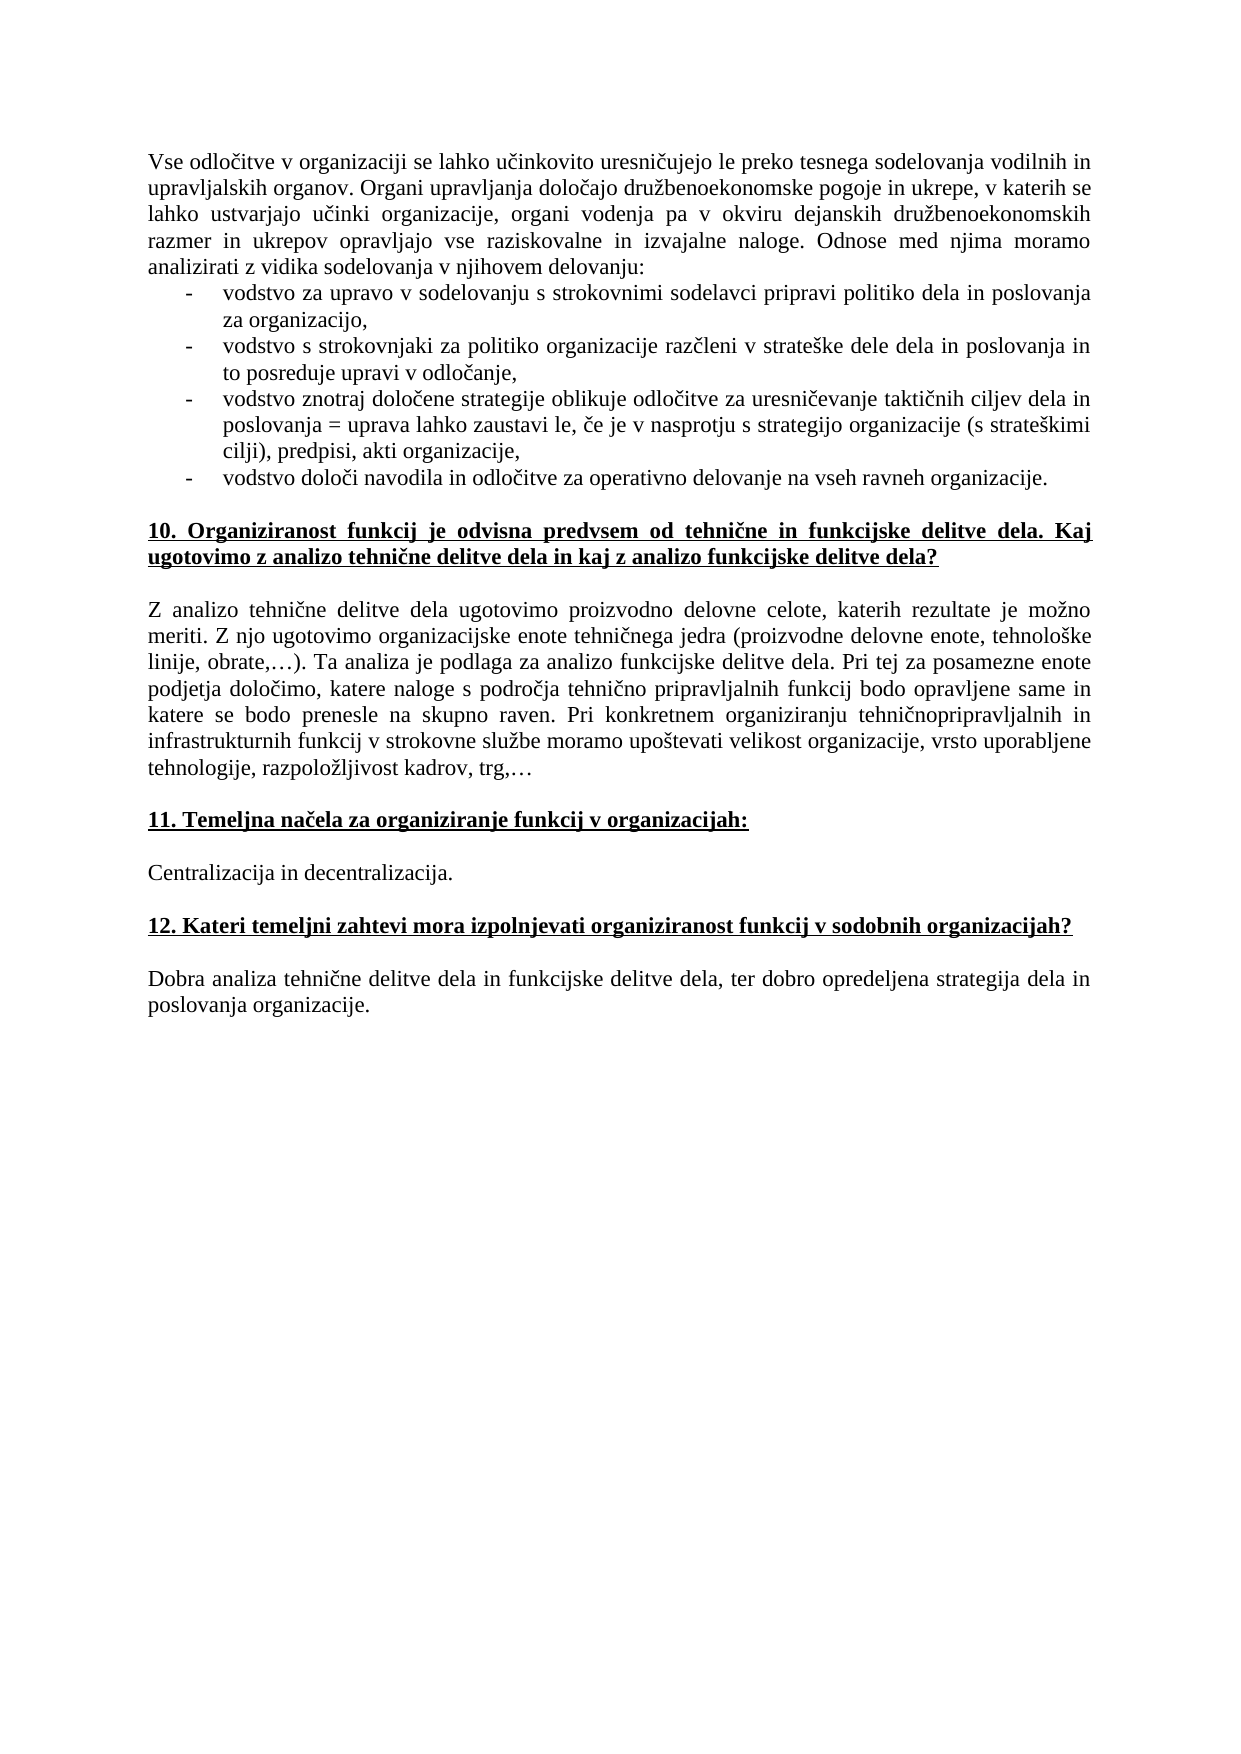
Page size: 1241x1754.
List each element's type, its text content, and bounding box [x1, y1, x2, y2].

text ugotovimo z analizo tehnične delitve dela in kaj z analizo funkcijske delitve dela? [148, 541, 1092, 569]
text 10. Organiziranost funkcij je odvisna predvsem od tehnične in funkcijske delitve dela. Kaj [148, 517, 1092, 540]
text 12. Kateri temeljni zahtevi mora izpolnjevati organiziranost funkcij v sodobnih organizacijah? [148, 912, 1092, 938]
text Dobra analiza tehnične delitve dela in funkcijske delitve dela, ter dobro opredeljena strategija dela in poslovanja organizacije. [148, 965, 1092, 1017]
text Vse odločitve v organizaciji se lahko učinkovito uresničujejo le preko tesnega sodelovanja vodilnih in upravljalskih organov. Organi upravljanja določajo družbenoekonomske pogoje in ukrepe, v katerih se lahko ustvarjajo učinki organizacije, organi vodenja pa v okviru dejanskih družbenoekonomskih razmer in ukrepov opravljajo vse raziskovalne in izvajalne naloge. Odnose med njima moramo analizirati z vidika sodelovanja v njihovem delovanju: [148, 148, 1092, 279]
list vodstvo določi navodila in odločitve za operativno delovanje na vseh ravneh organizacije. [185, 464, 1092, 490]
text Z analizo tehnične delitve dela ugotovimo proizvodno delovne celote, katerih rezultate je možno meriti. Z njo ugotovimo organizacijske enote tehničnega jedra (proizvodne delovne enote, tehnološke linije, obrate,…). Ta analiza je podlaga za analizo funkcijske delitve dela. Pri tej za posamezne enote podjetja določimo, katere naloge s področja tehnično pripravljalnih funkcij bodo opravljene same in katere se bodo prenesle na skupno raven. Pri konkretnem organiziranju tehničnopripravljalnih in infrastrukturnih funkcij v strokovne službe moramo upoštevati velikost organizacije, vrsto uporabljene tehnologije, razpoložljivost kadrov, trg,… [148, 596, 1092, 780]
text Centralizacija in decentralizacija. [148, 859, 1092, 886]
list vodstvo s strokovnjaki za politiko organizacije razčleni v strateške dele dela in poslovanja in to posreduje upravi v odločanje, [185, 332, 1092, 385]
list vodstvo za upravo v sodelovanju s strokovnimi sodelavci pripravi politiko dela in poslovanja za organizacijo, [185, 279, 1092, 332]
text 11. Temeljna načela za organiziranje funkcij v organizacijah: [148, 807, 1092, 833]
list vodstvo znotraj določene strategije oblikuje odločitve za uresničevanje taktičnih ciljev dela in poslovanja = uprava lahko zaustavi le, če je v nasprotju s strategijo organizacije (s strateškimi cilji), predpisi, akti organizacije, [185, 385, 1092, 464]
